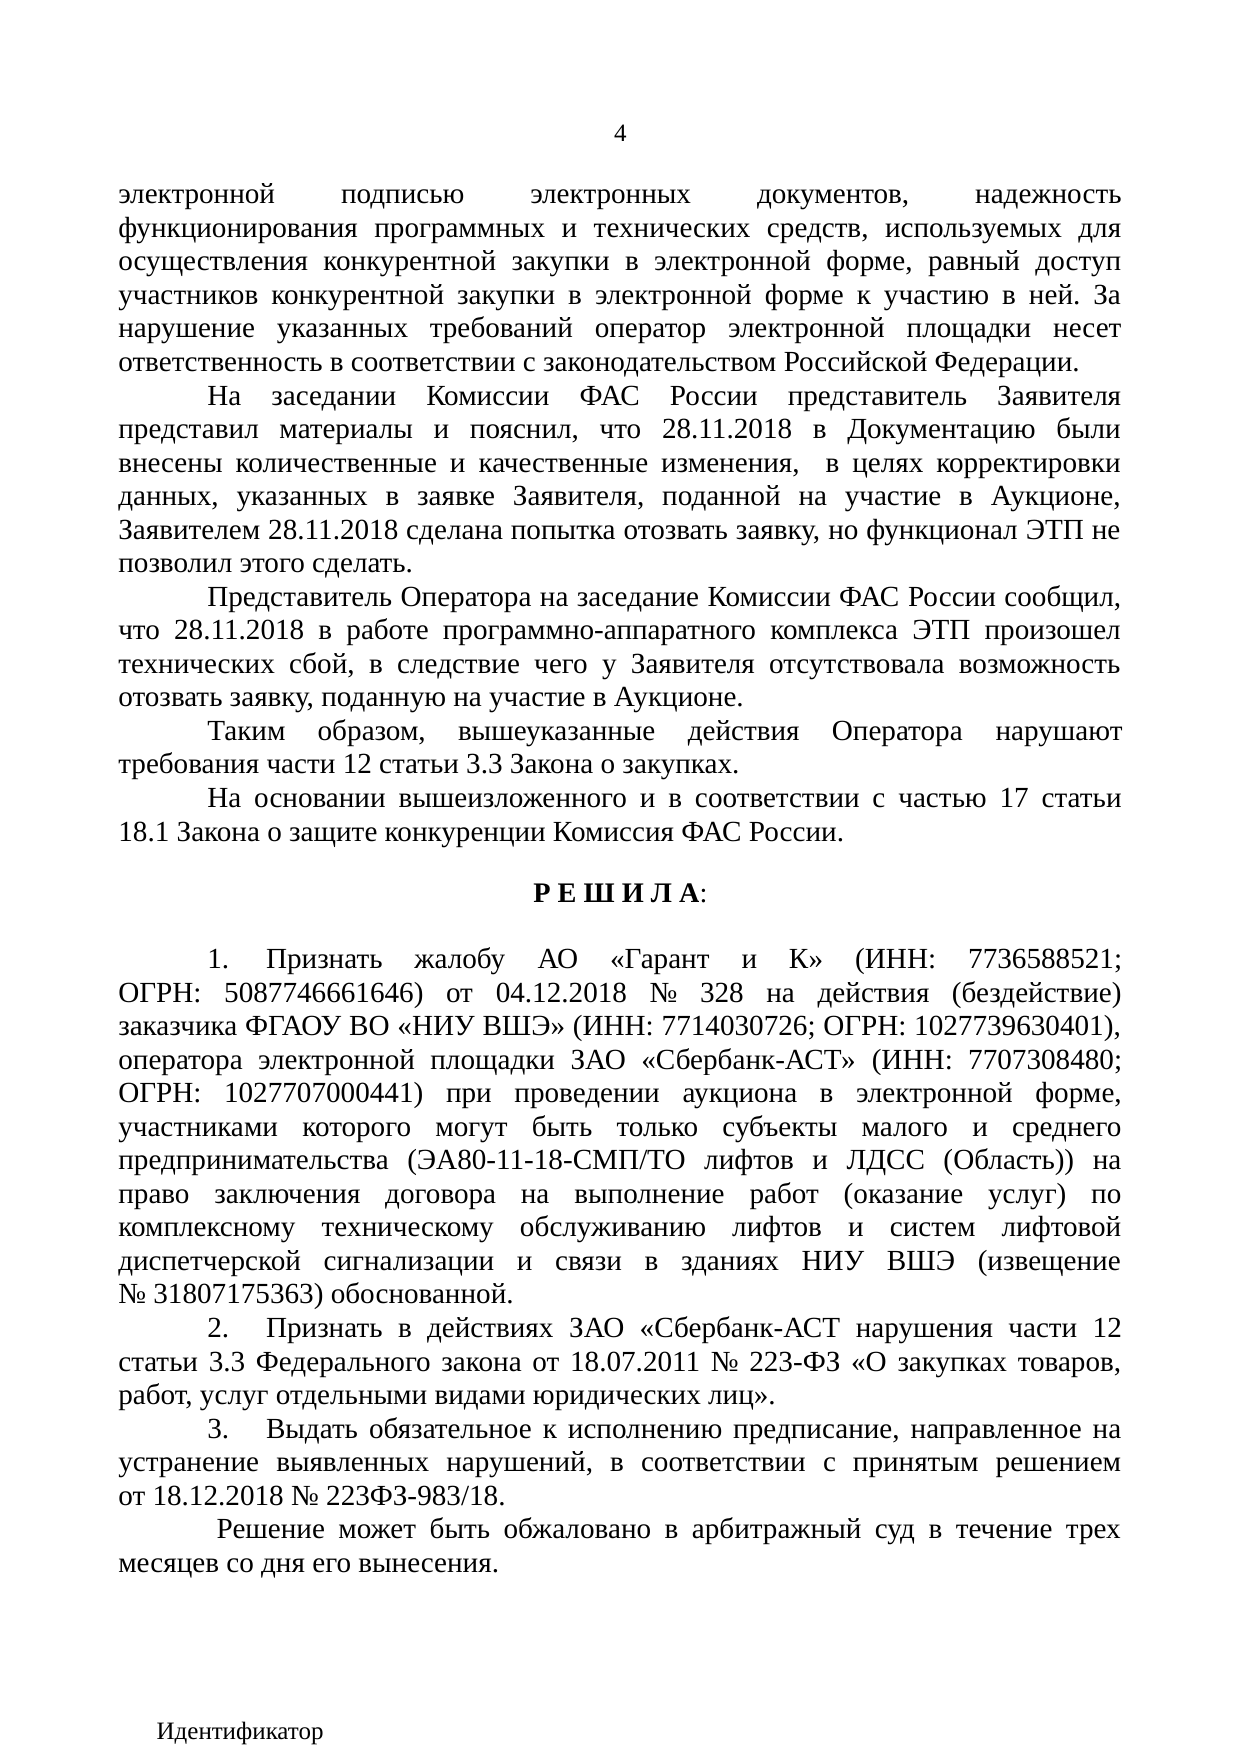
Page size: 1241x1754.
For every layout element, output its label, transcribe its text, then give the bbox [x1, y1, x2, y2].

text Решение может быть обжаловано в арбитражный суд в течение трех месяцев со дня его вынесения. [118, 1511, 1122, 1578]
list Выдать обязательное к исполнению предписание, направленное на устранение выявленных нарушений, в соответствии с принятым решением от 18.12.2018 № 223ФЗ-983/18. [118, 1411, 1122, 1511]
text электронной подписью электронных документов, надежность функционирования программных и технических средств, используемых для осуществления конкурентной закупки в электронной форме, равный доступ участников конкурентной закупки в электронной форме к участию в ней. За нарушение указанных требований оператор электронной площадки несет ответственность в соответствии с законодательством Российской Федерации. [118, 176, 1122, 378]
text Таким образом, вышеуказанные действия Оператора нарушают требования части 12 статьи 3.3 Закона о закупках. [118, 713, 1122, 780]
list Признать в действиях ЗАО «Сбербанк-АСТ нарушения части 12 статьи 3.3 Федерального закона от 18.07.2011 № 223-ФЗ «О закупках товаров, работ, услуг отдельными видами юридических лиц». [118, 1310, 1122, 1411]
text Представитель Оператора на заседание Комиссии ФАС России сообщил, что 28.11.2018 в работе программно-аппаратного комплекса ЭТП произошел технических сбой, в следствие чего у Заявителя отсутствовала возможность отозвать заявку, поданную на участие в Аукционе. [118, 579, 1122, 713]
list Признать жалобу АО «Гарант и К» (ИНН: 7736588521; ОГРН: 5087746661646) от 04.12.2018 № 328 на действия (бездействие) заказчика ФГАОУ ВО «НИУ ВШЭ» (ИНН: 7714030726; ОГРН: 1027739630401), оператора электронной площадки ЗАО «Сбербанк-АСТ» (ИНН: 7707308480; ОГРН: 1027707000441) при проведении аукциона в электронной форме, участниками которого могут быть только субъекты малого и среднего предпринимательства (ЭА80-11-18-СМП/ТО лифтов и ЛДСС (Область)) на право заключения договора на выполнение работ (оказание услуг) по комплексному техническому обслуживанию лифтов и систем лифтовой диспетчерской сигнализации и связи в зданиях НИУ ВШЭ (извещение № 31807175363) обоснованной. [118, 941, 1122, 1310]
text На заседании Комиссии ФАС России представитель Заявителя представил материалы и пояснил, что 28.11.2018 в Документацию были внесены количественные и качественные изменения, в целях корректировки данных, указанных в заявке Заявителя, поданной на участие в Аукционе, Заявителем 28.11.2018 сделана попытка отозвать заявку, но функционал ЭТП не позволил этого сделать. [118, 378, 1122, 579]
text Р Е Ш И Л А: [118, 876, 1122, 908]
text На основании вышеизложенного и в соответствии с частью 17 статьи 18.1 Закона о защите конкуренции Комиссия ФАС России. [118, 780, 1122, 847]
